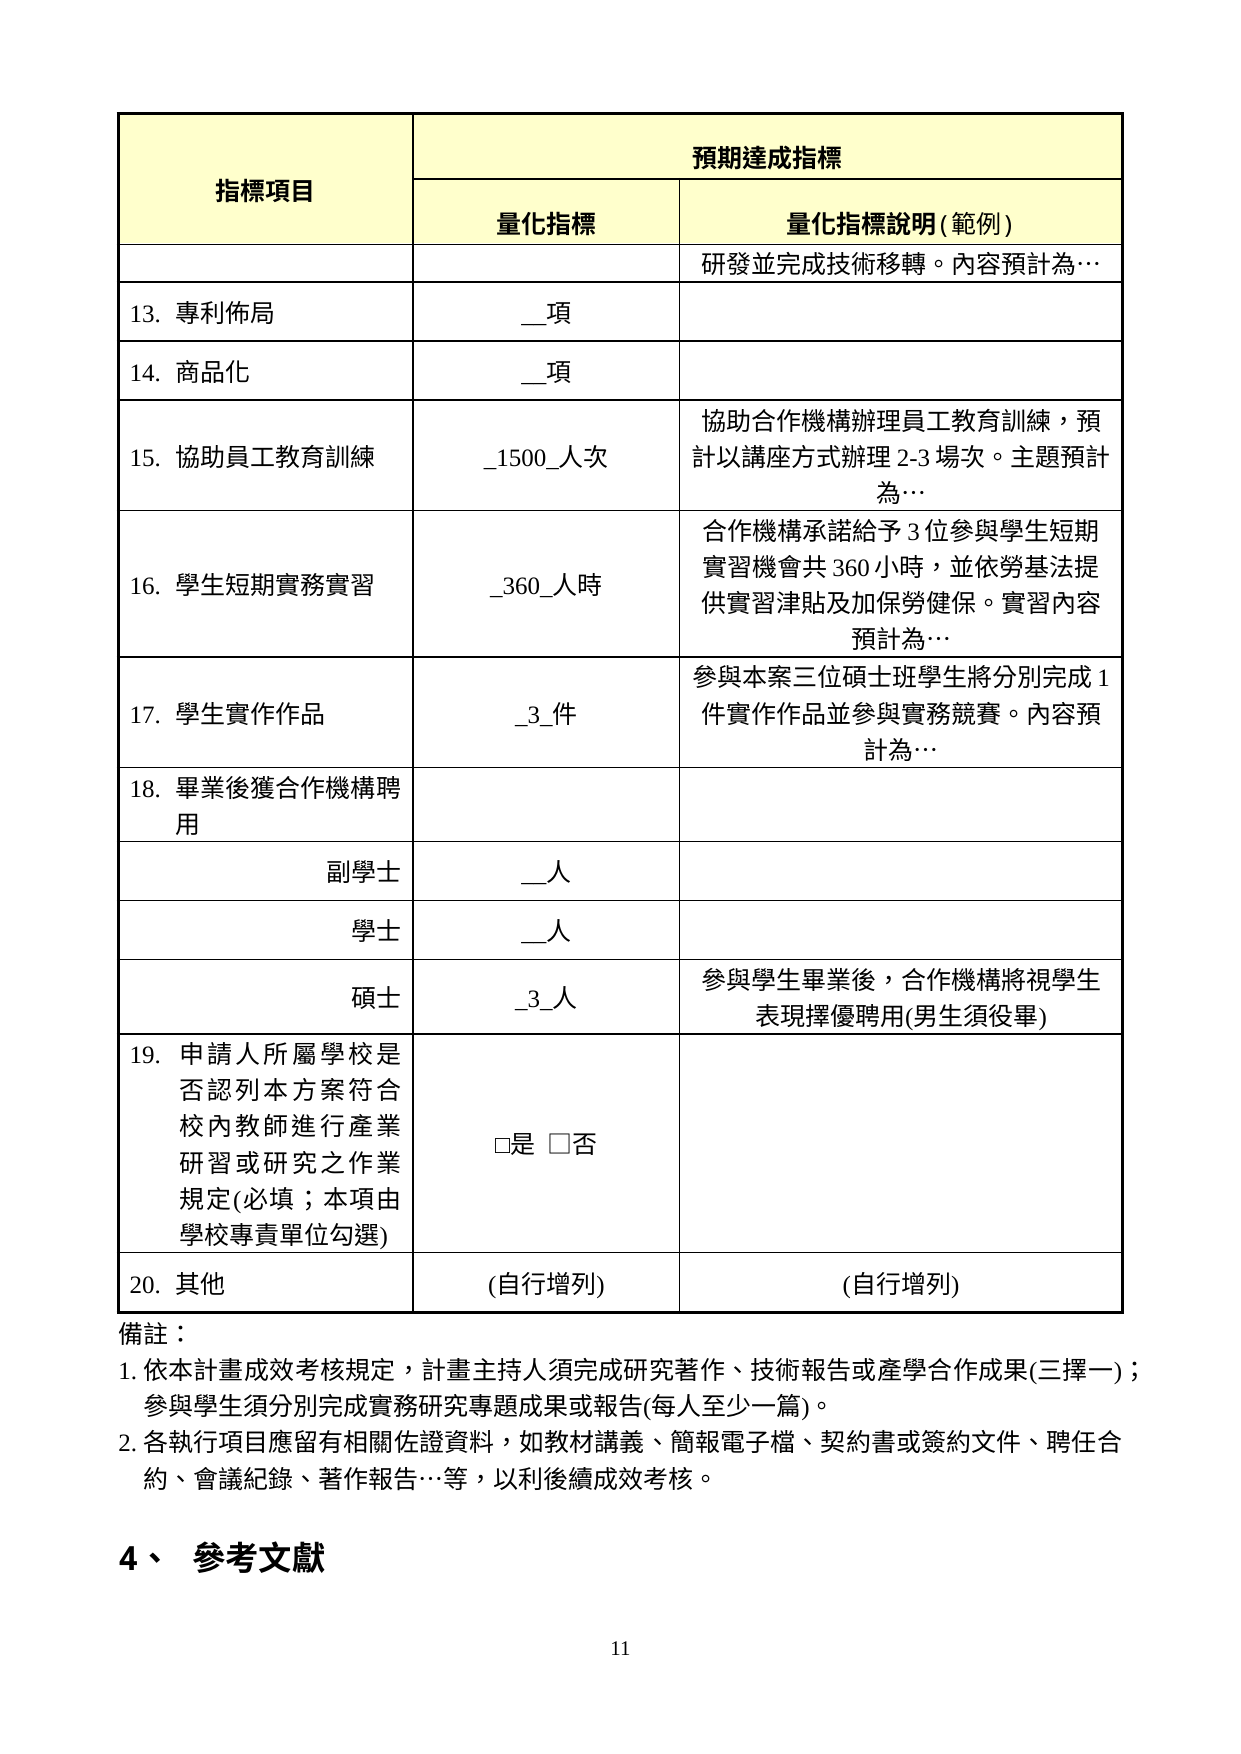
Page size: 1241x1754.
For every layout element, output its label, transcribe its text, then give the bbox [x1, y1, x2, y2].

table_cell [680, 842, 1121, 900]
table_cell 協助合作機構辦理員工教育訓練，預計以講座方式辦理2-3場次。主題預計為… [680, 401, 1121, 510]
table_cell 專利佈局 [120, 283, 412, 340]
table_cell 其他 [120, 1253, 412, 1311]
list 依本計畫成效考核規定，計畫主持人須完成研究著作、技術報告或產學合作成果(三擇一)；參與學生須分別完成實務研究專題成果或報告(每人至少一篇)。 [118, 1350, 1122, 1423]
table_cell _3_件 [414, 658, 679, 767]
table_cell 副學士 [120, 842, 412, 900]
table_cell (自行增列) [680, 1253, 1121, 1311]
list 參考文獻 [118, 1514, 1122, 1577]
table_cell 學生短期實務實習 [120, 511, 412, 656]
table_cell 商品化 [120, 342, 412, 399]
list 各執行項目應留有相關佐證資料，如教材講義、簡報電子檔、契約書或簽約文件、聘任合約、會議紀錄、著作報告…等，以利後續成效考核。 [118, 1423, 1122, 1495]
table_cell 碩士 [120, 960, 412, 1033]
table_cell [414, 245, 679, 281]
table_cell __人 [414, 901, 679, 959]
table_cell 學士 [120, 901, 412, 959]
table_cell [680, 283, 1121, 340]
table_cell □是 □否 [414, 1035, 679, 1252]
table_cell 學生實作作品 [120, 658, 412, 767]
table_cell 畢業後獲合作機構聘用 [120, 768, 412, 841]
table_cell _360_人時 [414, 511, 679, 656]
table_cell 協助員工教育訓練 [120, 401, 412, 510]
table_cell _1500_人次 [414, 401, 679, 510]
table_cell 量化指標 [414, 180, 679, 243]
table_cell [414, 768, 679, 841]
table_cell [680, 768, 1121, 841]
table_header 預期達成指標 [414, 115, 1121, 178]
table_cell (自行增列) [414, 1253, 679, 1311]
table_cell [680, 901, 1121, 959]
table_cell [680, 1035, 1121, 1252]
table_cell 研發並完成技術移轉。內容預計為… [680, 245, 1121, 281]
table_cell __項 [414, 342, 679, 399]
table_cell 量化指標說明(範例) [680, 180, 1121, 243]
table_cell 參與本案三位碩士班學生將分別完成1件實作作品並參與實務競賽。內容預計為… [680, 658, 1121, 767]
table_cell __人 [414, 842, 679, 900]
table_cell [680, 342, 1121, 399]
table_cell 合作機構承諾給予3位參與學生短期實習機會共360小時，並依勞基法提供實習津貼及加保勞健保。實習內容預計為… [680, 511, 1121, 656]
table_cell _3_人 [414, 960, 679, 1033]
table_cell 參與學生畢業後，合作機構將視學生表現擇優聘用(男生須役畢) [680, 960, 1121, 1033]
table_cell __項 [414, 283, 679, 340]
table_cell [120, 245, 412, 281]
table_cell 申請人所屬學校是否認列本方案符合校內教師進行產業研習或研究之作業規定(必填；本項由學校專責單位勾選) [120, 1035, 412, 1252]
table_header 指標項目 [120, 115, 412, 243]
text 備註： [118, 1314, 1122, 1350]
